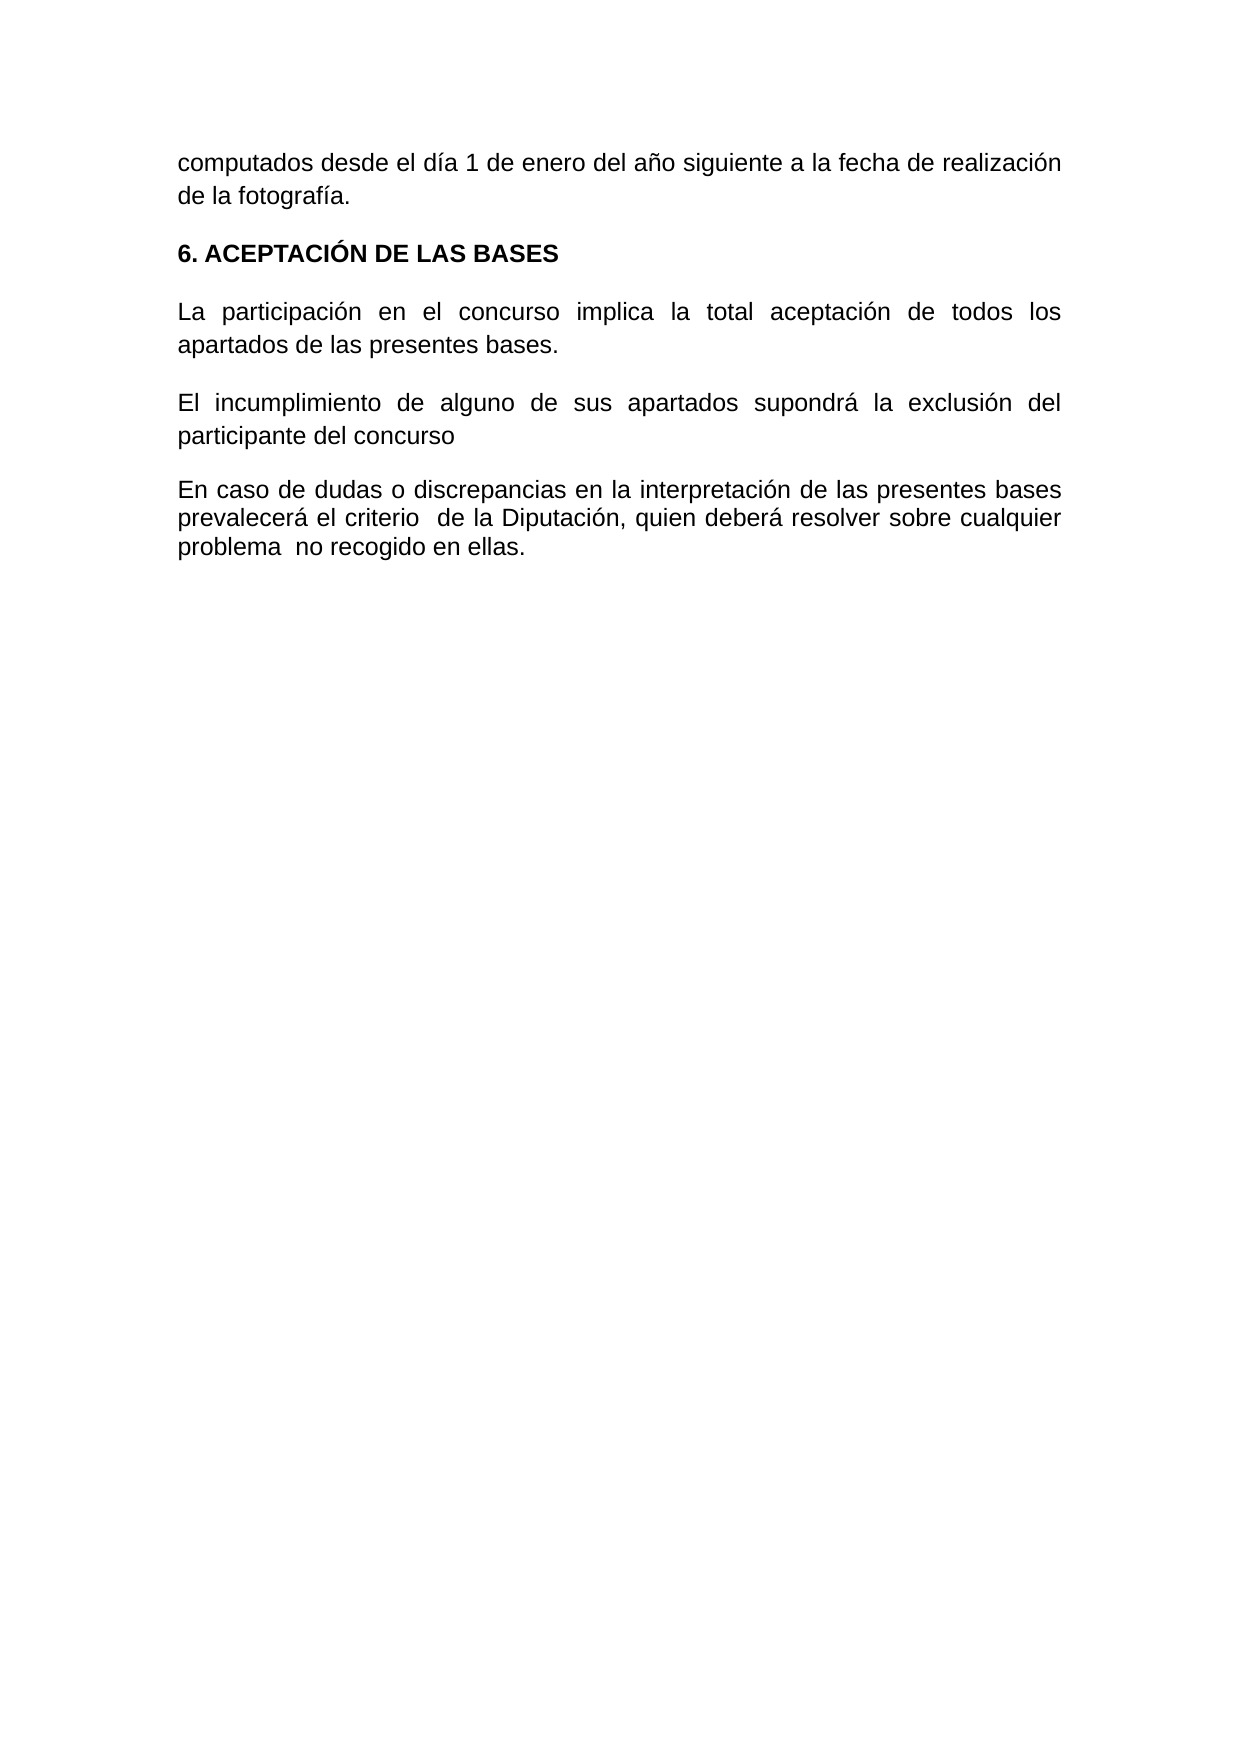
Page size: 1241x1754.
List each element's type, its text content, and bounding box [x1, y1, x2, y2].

text La participación en el concurso implica la total aceptación de todos los apartados de las presentes bases. [177, 297, 1063, 358]
text 6. ACEPTACIÓN DE LAS BASES [177, 239, 1063, 267]
text En caso de dudas o discrepancias en la interpretación de las presentes bases prevalecerá el criterio de la Diputación, quien deberá resolver sobre cualquier problema no recogido en ellas. [177, 474, 1063, 561]
text El incumplimiento de alguno de sus apartados supondrá la exclusión del participante del concurso [177, 388, 1063, 449]
text computados desde el día 1 de enero del año siguiente a la fecha de realización de la fotografía. [177, 148, 1063, 209]
